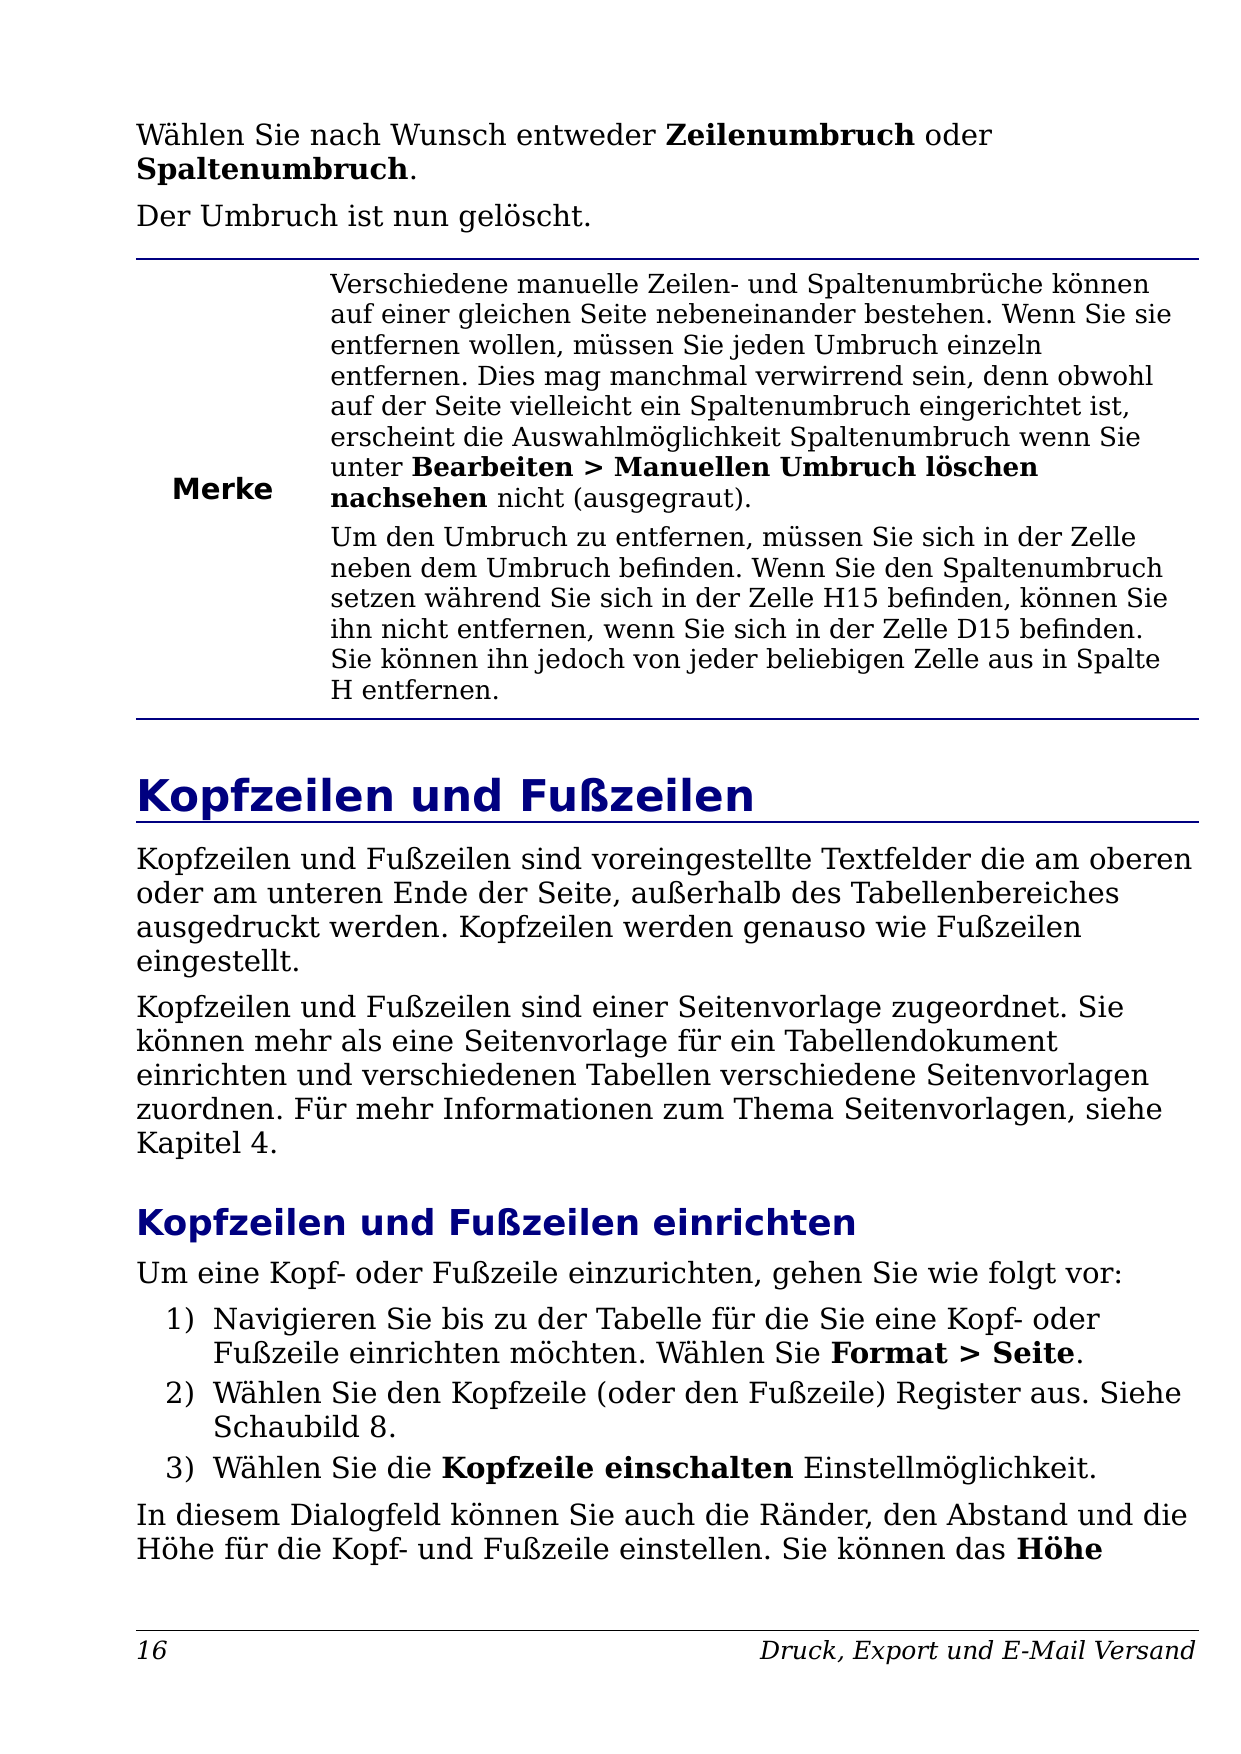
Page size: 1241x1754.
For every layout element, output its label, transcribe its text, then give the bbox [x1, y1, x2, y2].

list Wählen Sie die Kopfzeile einschalten Einstellmöglichkeit. [195, 1451, 1199, 1485]
text Kopfzeilen und Fußzeilen sind einer Seitenvorlage zugeordnet. Sie können mehr als eine Seitenvorlage für ein Tabellendokument einrichten und verschiedenen Tabellen verschiedene Seitenvorlagen zuordnen. Für mehr Informationen zum Thema Seitenvorlagen, siehe Kapitel 4. [136, 991, 1199, 1160]
text Wählen Sie nach Wunsch entweder Zeilenumbruch oder Spaltenumbruch. [136, 118, 1199, 187]
list Navigieren Sie bis zu der Tabelle für die Sie eine Kopf- oder Fußzeile einrichten möchten. Wählen Sie Format > Seite. [195, 1302, 1199, 1371]
text Um eine Kopf- oder Fußzeile einzurichten, gehen Sie wie folgt vor: [136, 1256, 1199, 1290]
text Kopfzeilen und Fußzeilen sind voreingestellte Textfelder die am oberen oder am unteren Ende der Seite, außerhalb des Tabellenbereiches ausgedruckt werden. Kopfzeilen werden genauso wie Fußzeilen eingestellt. [136, 842, 1199, 978]
text In diesem Dialogfeld können Sie auch die Ränder, den Abstand und die Höhe für die Kopf- und Fußzeile einstellen. Sie können das Höhe [136, 1498, 1199, 1566]
text Der Umbruch ist nun gelöscht. [136, 199, 1199, 233]
subtitle Kopfzeilen und Fußzeilen [136, 770, 1199, 821]
subtitle Kopfzeilen und Fußzeilen einrichten [136, 1202, 1199, 1243]
table_header Verschiedene manuelle Zeilen- und Spaltenumbrüche können auf einer gleichen Seite nebeneinander bestehen. Wenn Sie sie entfernen wollen, müssen Sie jeden Umbruch einzeln entfernen. Dies mag manchmal verwirrend sein, denn obwohl auf der Seite vielleicht ein Spaltenumbruch eingerichtet ist, erscheint die Auswahlmöglichkeit Spaltenumbruch wenn Sie unter Bearbeiten > Manuellen Umbruch löschen nachsehen nicht (ausgegraut). Um den Umbruch zu entfernen, müssen Sie sich in der Zelle neben dem Umbruch befinden. Wenn Sie den Spaltenumbruch setzen während Sie sich in der Zelle H15 befinden, können Sie ihn nicht entfernen, wenn Sie sich in der Zelle D15 befinden. Sie können ihn jedoch von jeder beliebigen Zelle aus in Spalte H entfernen. [309, 260, 1199, 718]
table_header Merke [136, 260, 309, 718]
list Wählen Sie den Kopfzeile (oder den Fußzeile) Register aus. Siehe Schaubild 8. [195, 1377, 1199, 1445]
